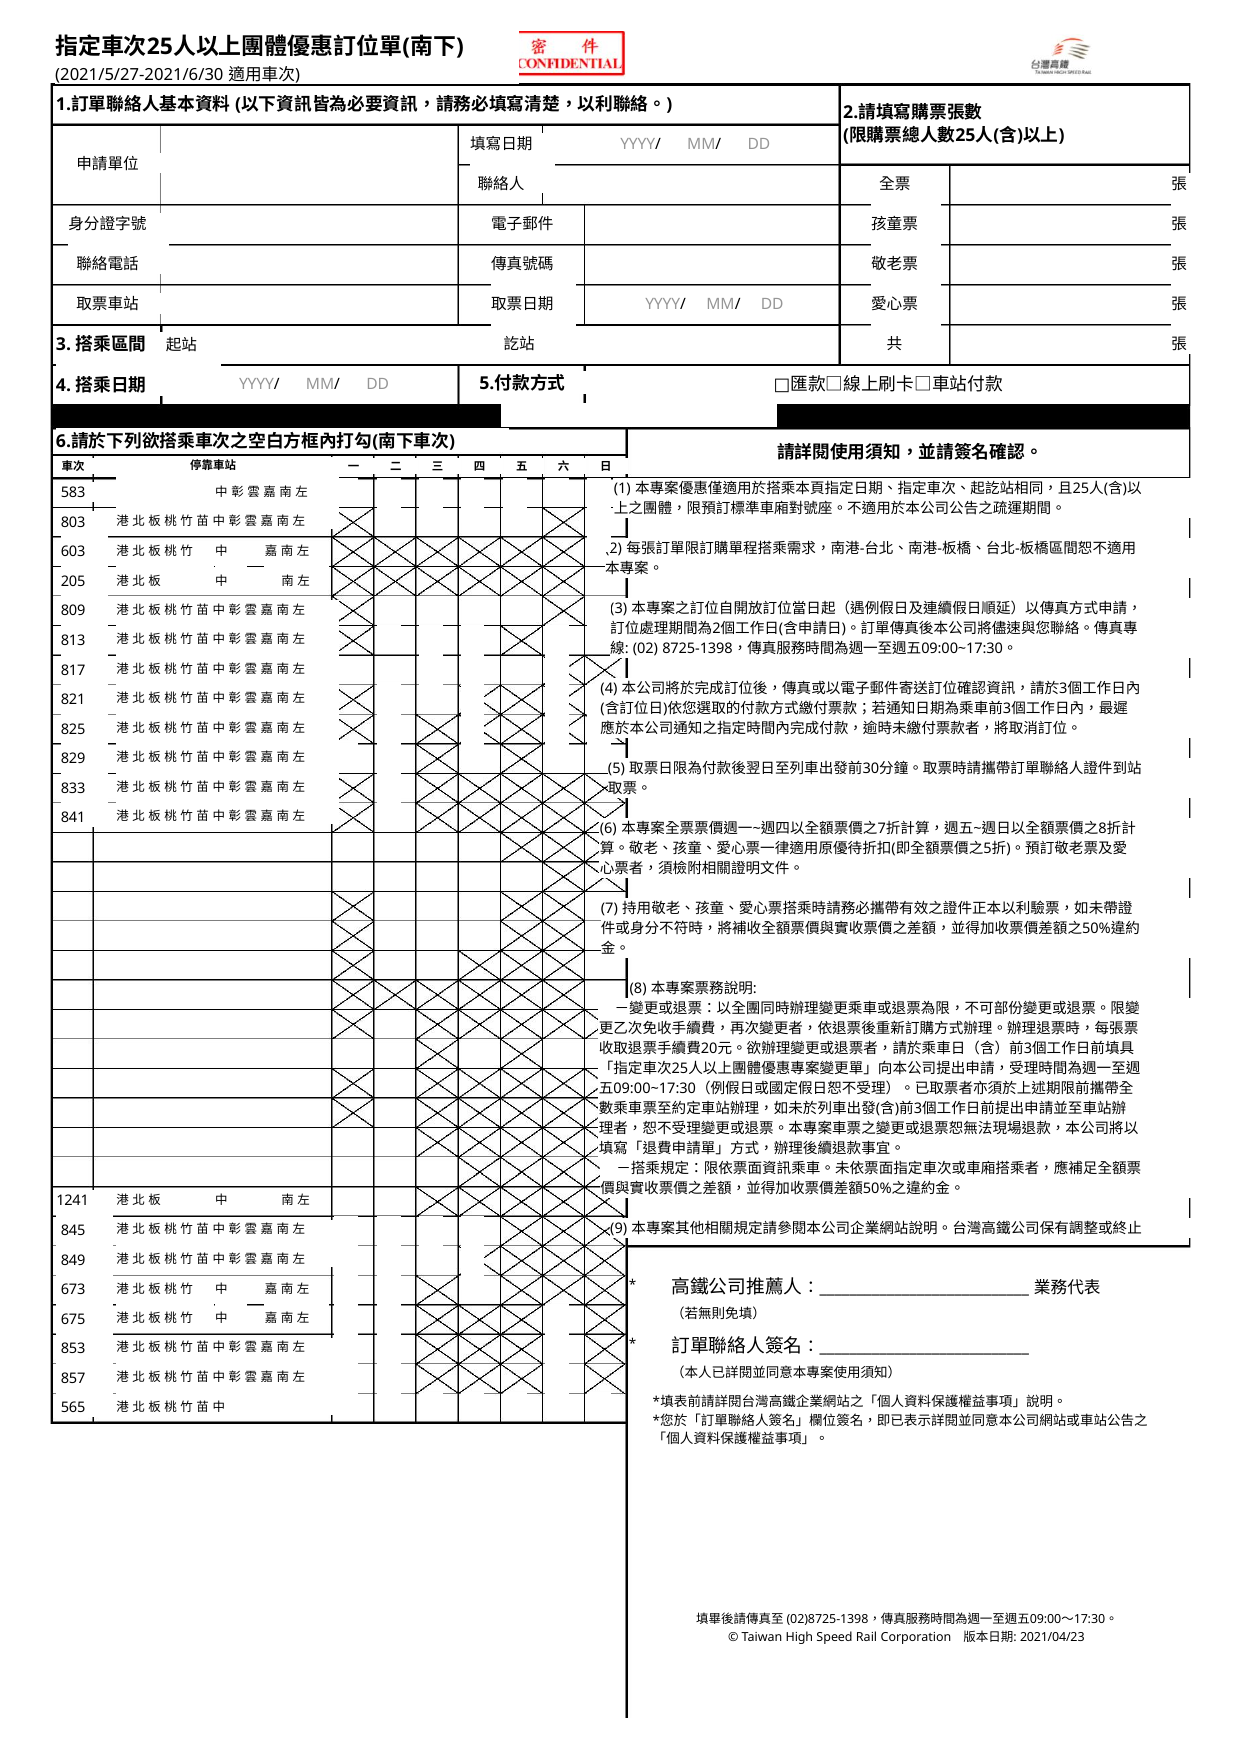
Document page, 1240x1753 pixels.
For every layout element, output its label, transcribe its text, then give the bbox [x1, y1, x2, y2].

text 金。 [601, 938, 1239, 958]
text Y [377, 1392, 401, 1408]
text 港 北 板 桃 竹 [116, 1309, 214, 1326]
text Y [587, 684, 600, 700]
text 港 北 板 桃 竹 苗 中 彰 雲 嘉 南 左 [116, 718, 339, 736]
text © Taiwan High Speed Rail Corporation 版本日期: 2021/04/23 [728, 1628, 1184, 1644]
text *填表前請詳閱台灣高鐵企業網站之「個人資料保護權益事項」說明。 [652, 1392, 1239, 1411]
text 孩童票 [871, 213, 941, 234]
text Y [587, 596, 611, 611]
text Y [545, 1392, 569, 1408]
text Y [587, 1393, 611, 1408]
text 四 [474, 458, 502, 474]
text □匯款□線上刷卡□車站付款 [773, 377, 1035, 394]
text 中 彰 雲 嘉 南 左 [215, 482, 339, 500]
text 價與實收票價之差額，並得加收票價差額50%之違約金。 [600, 1178, 1239, 1198]
text 港 北 板 桃 竹 苗 中 彰 雲 嘉 南 左 [116, 777, 339, 794]
text 傳真號碼 [491, 253, 576, 274]
text 825 [61, 718, 108, 738]
text 填寫日期 [470, 133, 555, 153]
text Y [545, 1304, 569, 1319]
text MM/ [687, 133, 747, 153]
text 813 [61, 629, 108, 649]
text (2) 每張訂單限訂購單程搭乘需求，南港-台北、南港-板橋、台北-板橋區間恕不適用 [605, 538, 1239, 558]
text 聯絡人 [477, 173, 555, 193]
text Y [503, 596, 527, 611]
text 845 [61, 1219, 113, 1239]
text Y [377, 478, 401, 493]
text 3. 搭乘區間 起站 [56, 332, 221, 355]
text Y [461, 743, 484, 759]
text 6.請於下列欲搭乘車次之空白方框內打勾(南下車次) [56, 428, 509, 452]
text (本公司公告之疏運期間不適用) [501, 403, 777, 427]
text 共 [886, 333, 941, 354]
text 算。敬老、孩童、愛心票一律適用原優待折扣(即全額票價之5折)。預訂敬老票及愛 [599, 838, 1239, 858]
text 取票。 [608, 778, 1239, 798]
text Y [334, 1304, 358, 1319]
text Y [334, 1245, 358, 1260]
text 中 [215, 571, 247, 588]
text 線: (02) 8725-1398，傳真服務時間為週一至週五09:00~17:30。 [610, 638, 1239, 658]
text 日 [600, 458, 628, 474]
text 857 [61, 1367, 113, 1387]
text 愛心票 [871, 293, 941, 314]
text Y [587, 537, 611, 552]
text (含訂位日)依您選取的付款方式繳付票款；若通知日期為乘車前3個工作日內，最遲 [600, 698, 1239, 718]
text Y [377, 1245, 401, 1260]
text －變更或退票：以全團同時辦理變更乘車或退票為限，不可部份變更或退票。限變 [614, 998, 1239, 1018]
text Y [461, 478, 484, 493]
text 4. 搭乘日期 [56, 373, 221, 396]
text Y [377, 743, 401, 759]
text Y [334, 1363, 358, 1378]
text Y [377, 1363, 401, 1378]
text Y [377, 1216, 401, 1231]
text （本人已詳閱並同意本專案使用須知） [671, 1362, 944, 1381]
text 港 北 板 桃 竹 苗 中 彰 雲 嘉 南 左 [116, 1367, 334, 1385]
text 港 北 板 [116, 571, 214, 588]
text 指定車次25人以上團體優惠訂位單(南下) [55, 30, 519, 60]
text 張 [1171, 293, 1210, 314]
text 取票車站 [76, 293, 161, 314]
text 六 [558, 458, 586, 474]
text 三 [432, 458, 460, 474]
text 673 [61, 1278, 113, 1298]
text Y [587, 478, 611, 493]
text 請詳閱使用須知，並請簽名確認。 [777, 440, 1079, 463]
text 841 [61, 807, 108, 827]
text 中 [215, 542, 247, 559]
text 張 [1171, 333, 1210, 354]
text 張 [1171, 253, 1210, 274]
text 港 北 板 桃 竹 苗 中 彰 雲 嘉 南 左 [116, 511, 339, 529]
text 港 北 板 桃 竹 [116, 1279, 214, 1297]
text Y [461, 1216, 484, 1231]
text Y [545, 1363, 569, 1378]
text 849 [61, 1249, 113, 1269]
text 車次 [61, 458, 102, 474]
text 港 北 板 桃 竹 苗 中 彰 雲 嘉 南 左 [116, 748, 339, 765]
text 829 [61, 748, 108, 768]
text * [629, 1333, 655, 1352]
text 本專案。 [605, 558, 1239, 578]
text Y [419, 625, 443, 641]
text YYYY/ MM/ DD [645, 293, 811, 314]
text 南 左 [281, 1191, 329, 1208]
text 件或身分不符時，將補收全額票價與實收票價之差額，並得加收票價差額之50%違約 [601, 918, 1239, 938]
text Y [419, 1216, 443, 1231]
text 填寫「退費申請單」方式，辦理後續退款事宜。 [598, 1138, 1239, 1158]
text 中 [215, 1191, 247, 1208]
text 853 [61, 1338, 113, 1358]
text Y [377, 773, 401, 788]
text Y [377, 684, 401, 700]
text 港 北 板 桃 竹 苗 中 彰 雲 嘉 南 左 [116, 1220, 334, 1237]
text (5) 取票日限為付款後翌日至列車出發前30分鐘。取票時請攜帶訂單聯絡人證件到站 [608, 758, 1239, 778]
text 高鐵公司推薦人：____________________________ 業務代表 [671, 1273, 1165, 1299]
text 5.付款方式 [479, 371, 591, 394]
text 申請單位 [76, 153, 161, 173]
text Y [587, 507, 611, 523]
text Y [503, 1393, 527, 1408]
text Y [419, 507, 443, 523]
text DD [747, 133, 794, 153]
text 港 北 板 桃 竹 苗 中 [116, 1397, 339, 1415]
text 港 北 板 桃 竹 苗 中 彰 雲 嘉 南 左 [116, 807, 339, 824]
text 訂單聯絡人簽名：____________________________ [671, 1332, 1084, 1358]
text (1) 本專案優惠僅適用於搭乘本頁指定日期、指定車次、起訖站相同，且25人(含)以 [613, 478, 1239, 498]
text 565 [61, 1397, 113, 1417]
text Y [419, 1393, 443, 1408]
text 中 [215, 1279, 247, 1297]
text 填畢後請傳真至 (02)8725-1398，傳真服務時間為週一至週五09:00～17:30。 [696, 1611, 1184, 1627]
text Y [339, 478, 358, 493]
text 取票日期 [491, 293, 576, 314]
text 嘉 南 左 [264, 1279, 329, 1297]
text Y [545, 625, 569, 641]
text 張 [1171, 213, 1210, 234]
text Y [545, 743, 569, 759]
text 訂位處理期間為2個工作日(含申請日)。訂單傳真後本公司將儘速與您聯絡。傳真專 [611, 618, 1239, 638]
text 港 北 板 [116, 1191, 181, 1208]
text YYYY/ [239, 373, 306, 394]
text Y [545, 1333, 569, 1349]
text 訖站 [503, 333, 576, 354]
text (2021/5/27-2021/6/30 適用車次) [55, 62, 519, 84]
text (6) 本專案全票票價週一~週四以全額票價之7折計算，週五~週日以全額票價之8折計 [599, 818, 1239, 838]
text 身分證字號 [68, 213, 169, 234]
text (3) 本專案之訂位自開放訂位當日起（遇例假日及連續假日順延）以傳真方式申請， [611, 598, 1239, 618]
text Y [377, 507, 401, 523]
text Y [377, 714, 401, 729]
text 港 北 板 桃 竹 [116, 542, 214, 559]
text Y [461, 1274, 484, 1290]
text Y [461, 1393, 484, 1408]
text Y [334, 1274, 358, 1290]
text 803 [61, 511, 108, 531]
text 港 北 板 桃 竹 苗 中 彰 雲 嘉 南 左 [116, 659, 339, 677]
text 五 [516, 458, 544, 474]
text 數乘車票至約定車站辦理，如未於列車出發(含)前3個工作日前提出申請並至車站辦 [598, 1098, 1239, 1118]
text 「個人資料保護權益事項」。 [652, 1429, 1239, 1448]
text 205 [61, 570, 108, 590]
text 上之團體，限預訂標準車廂對號座。不適用於本公司公告之疏運期間。 [613, 498, 1239, 518]
text 港 北 板 桃 竹 苗 中 彰 雲 嘉 南 左 [116, 600, 339, 618]
text 全票 [879, 173, 941, 193]
text Y [545, 478, 569, 493]
text 南 左 [281, 571, 329, 588]
text Y [419, 478, 443, 493]
text Y [461, 507, 484, 523]
text Y [419, 1245, 443, 1260]
text 二 [390, 458, 418, 474]
text (4) 本公司將於完成訂位後，傳真或以電子郵件寄送訂位確認資訊，請於3個工作日內 [600, 678, 1239, 698]
text 一 [348, 458, 376, 474]
text Y [461, 625, 484, 641]
text (7) 持用敬老、孩童、愛心票搭乘時請務必攜帶有效之證件正本以利驗票，如未帶證 [601, 898, 1239, 918]
text (8) 本專案票務說明: [629, 978, 782, 998]
text * [629, 1274, 655, 1293]
text Y [334, 1392, 358, 1408]
text (9) 本專案其他相關規定請參閱本公司企業網站說明。台灣高鐵公司保有調整或終止 [610, 1218, 1239, 1238]
text 嘉 南 左 [264, 1309, 329, 1326]
text Y [587, 625, 611, 641]
text 港 北 板 桃 竹 苗 中 彰 雲 嘉 南 左 [116, 630, 339, 647]
text 1.訂單聯絡人基本資料 (以下資訊皆為必要資訊，請務必填寫清楚，以利聯絡。) [56, 92, 756, 115]
text －搭乘規定：限依票面資訊乘車。未依票面指定車次或車廂搭乘者，應補足全額票 [616, 1158, 1239, 1178]
text 「指定車次25人以上團體優惠專案變更單」向本公司提出申請，受理時間為週一至週 [598, 1058, 1239, 1078]
text 833 [61, 777, 108, 797]
text Y [503, 507, 527, 523]
text 港 北 板 桃 竹 苗 中 彰 雲 嘉 南 左 [116, 689, 339, 706]
text MM/ [306, 373, 366, 394]
text 電子郵件 [491, 213, 576, 234]
text YYYY/ [620, 133, 687, 153]
text Y [334, 1333, 358, 1349]
text 停靠車站 [190, 457, 339, 473]
text 675 [61, 1308, 113, 1328]
text 應於本公司通知之指定時間內完成付款，逾時未繳付票款者，將取消訂位。 [600, 718, 1239, 738]
text 中 [215, 1309, 247, 1326]
text 收取退票手續費20元。欲辦理變更或退票者，請於乘車日（含）前3個工作日前填具 [598, 1038, 1239, 1058]
text 張 [1171, 173, 1210, 193]
text *您於「訂單聯絡人簽名」欄位簽名，即已表示詳閱並同意本公司網站或車站公告之 [652, 1411, 1239, 1429]
text Y [377, 625, 401, 641]
text 1241 [56, 1190, 113, 1210]
text 2.請填寫購票張數 [843, 100, 1007, 123]
text Y [587, 743, 611, 759]
text 817 [61, 659, 108, 679]
text 嘉 南 左 [264, 542, 329, 559]
text 821 [61, 689, 108, 709]
text 603 [61, 541, 108, 561]
text Y [377, 802, 401, 818]
text 809 [61, 600, 108, 620]
text (限購票總人數25人(含)以上) [843, 123, 1096, 147]
text Y [334, 1216, 358, 1231]
text 港 北 板 桃 竹 苗 中 彰 雲 嘉 南 左 [116, 1338, 334, 1355]
text 港 北 板 桃 竹 苗 中 彰 雲 嘉 南 左 [116, 1249, 334, 1267]
text Y [419, 684, 443, 700]
text 五09:00~17:30（例假日或國定假日恕不受理）。已取票者亦須於上述期限前攜帶全 [598, 1078, 1239, 1098]
text 理者，恕不受理變更或退票。本專案車票之變更或退票恕無法現場退款，本公司將以 [598, 1118, 1239, 1138]
text Y [377, 1333, 401, 1349]
text Y [339, 743, 358, 759]
text Y [377, 1274, 401, 1290]
text 敬老票 [871, 253, 941, 274]
text （若無則免填） [671, 1303, 789, 1322]
text Y [503, 478, 527, 493]
text DD [366, 373, 413, 394]
text Y [377, 1304, 401, 1319]
text 更乙次免收手續費，再次變更者，依退票後重新訂購方式辦理。辦理退票時，每張票 [598, 1018, 1239, 1038]
text 聯絡電話 [76, 253, 169, 274]
text 583 [61, 482, 108, 502]
text 心票者，須檢附相關證明文件。 [599, 858, 1239, 878]
